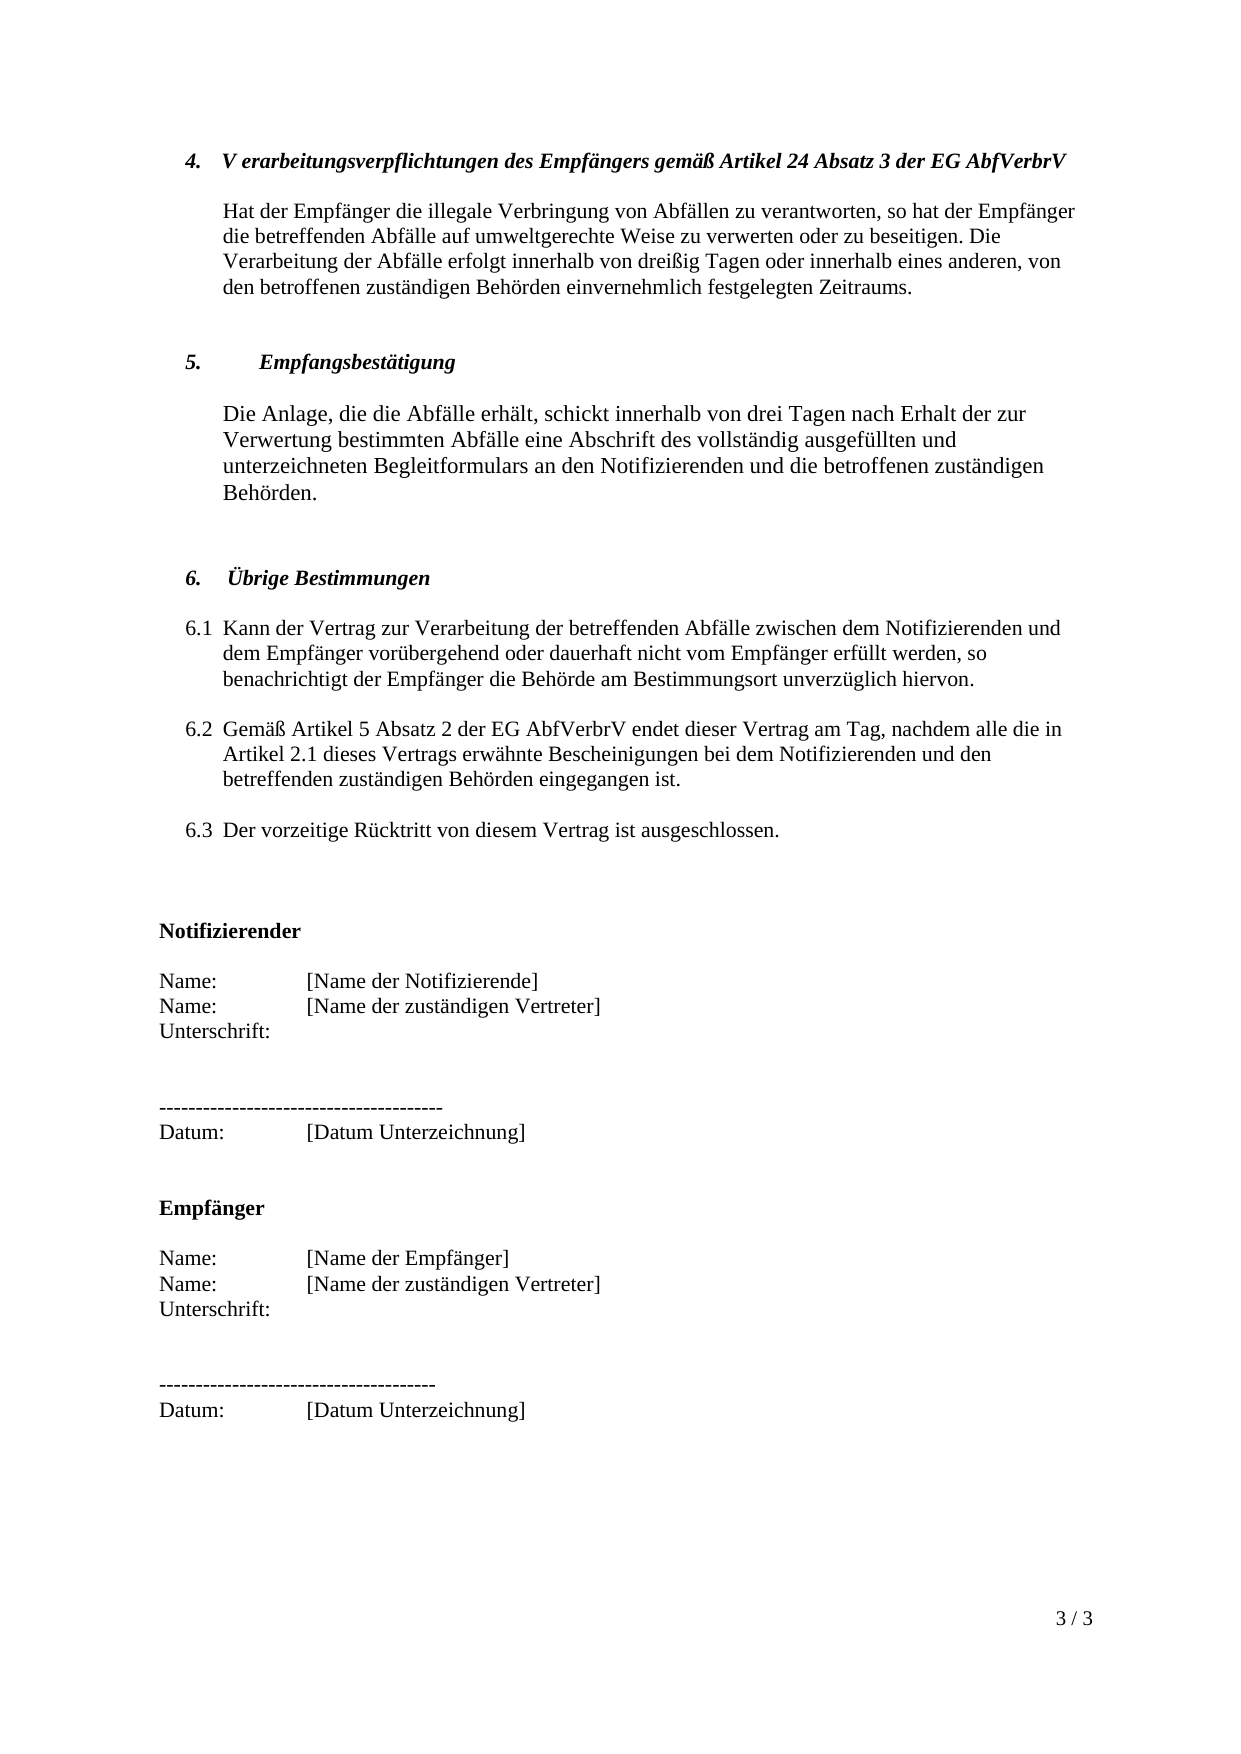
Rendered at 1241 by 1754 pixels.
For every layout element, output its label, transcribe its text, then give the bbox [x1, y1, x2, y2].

list Gemäß Artikel 5 Absatz 2 der EG AbfVerbrV endet dieser Vertrag am Tag, nachdem alle die in Artikel 2.1 dieses Vertrags erwähnte Bescheinigungen bei dem Notifizierenden und den betreffenden zuständigen Behörden eingegangen ist. [185, 716, 1093, 792]
text Die Anlage, die die Abfälle erhält, schickt innerhalb von drei Tagen nach Erhalt der zur Verwertung bestimmten Abfälle eine Abschrift des vollständig ausgefüllten und unterzeichneten Begleitformulars an den Notifizierenden und die betroffenen zuständigen Behörden. [148, 400, 1093, 505]
text 6. Übrige Bestimmungen [148, 565, 1093, 590]
list Kann der Vertrag zur Verarbeitung der betreffenden Abfälle zwischen dem Notifizierenden und dem Empfänger vorübergehend oder dauerhaft nicht vom Empfänger erfüllt werden, so benachrichtigt der Empfänger die Behörde am Bestimmungsort unverzüglich hiervon. [185, 615, 1093, 716]
text 4. V erarbeitungsverpflichtungen des Empfängers gemäß Artikel 24 Absatz 3 der EG AbfVerbrV [148, 148, 1093, 173]
text Hat der Empfänger die illegale Verbringung von Abfällen zu verantworten, so hat der Empfänger die betreffenden Abfälle auf umweltgerechte Weise zu verwerten oder zu beseitigen. Die Verarbeitung der Abfälle erfolgt innerhalb von dreißig Tagen oder innerhalb eines anderen, von den betroffenen zuständigen Behörden einvernehmlich festgelegten Zeitraums. [223, 198, 1093, 299]
table_header Notifizierender Name: [Name der Notifizierende] Name: [Name der zuständigen Vertreter] Unterschrift: --------------------------------------- Datum: [Datum Unterzeichnung] [148, 893, 834, 1170]
text 5. Empfangsbestätigung [185, 349, 1093, 400]
table_cell Empfänger Name: [Name der Empfänger] Name: [Name der zuständigen Vertreter] Unterschrift: -------------------------------------- Datum: [Datum Unterzeichnung] [148, 1170, 834, 1447]
list Der vorzeitige Rücktritt von diesem Vertrag ist ausgeschlossen. [185, 817, 1093, 842]
